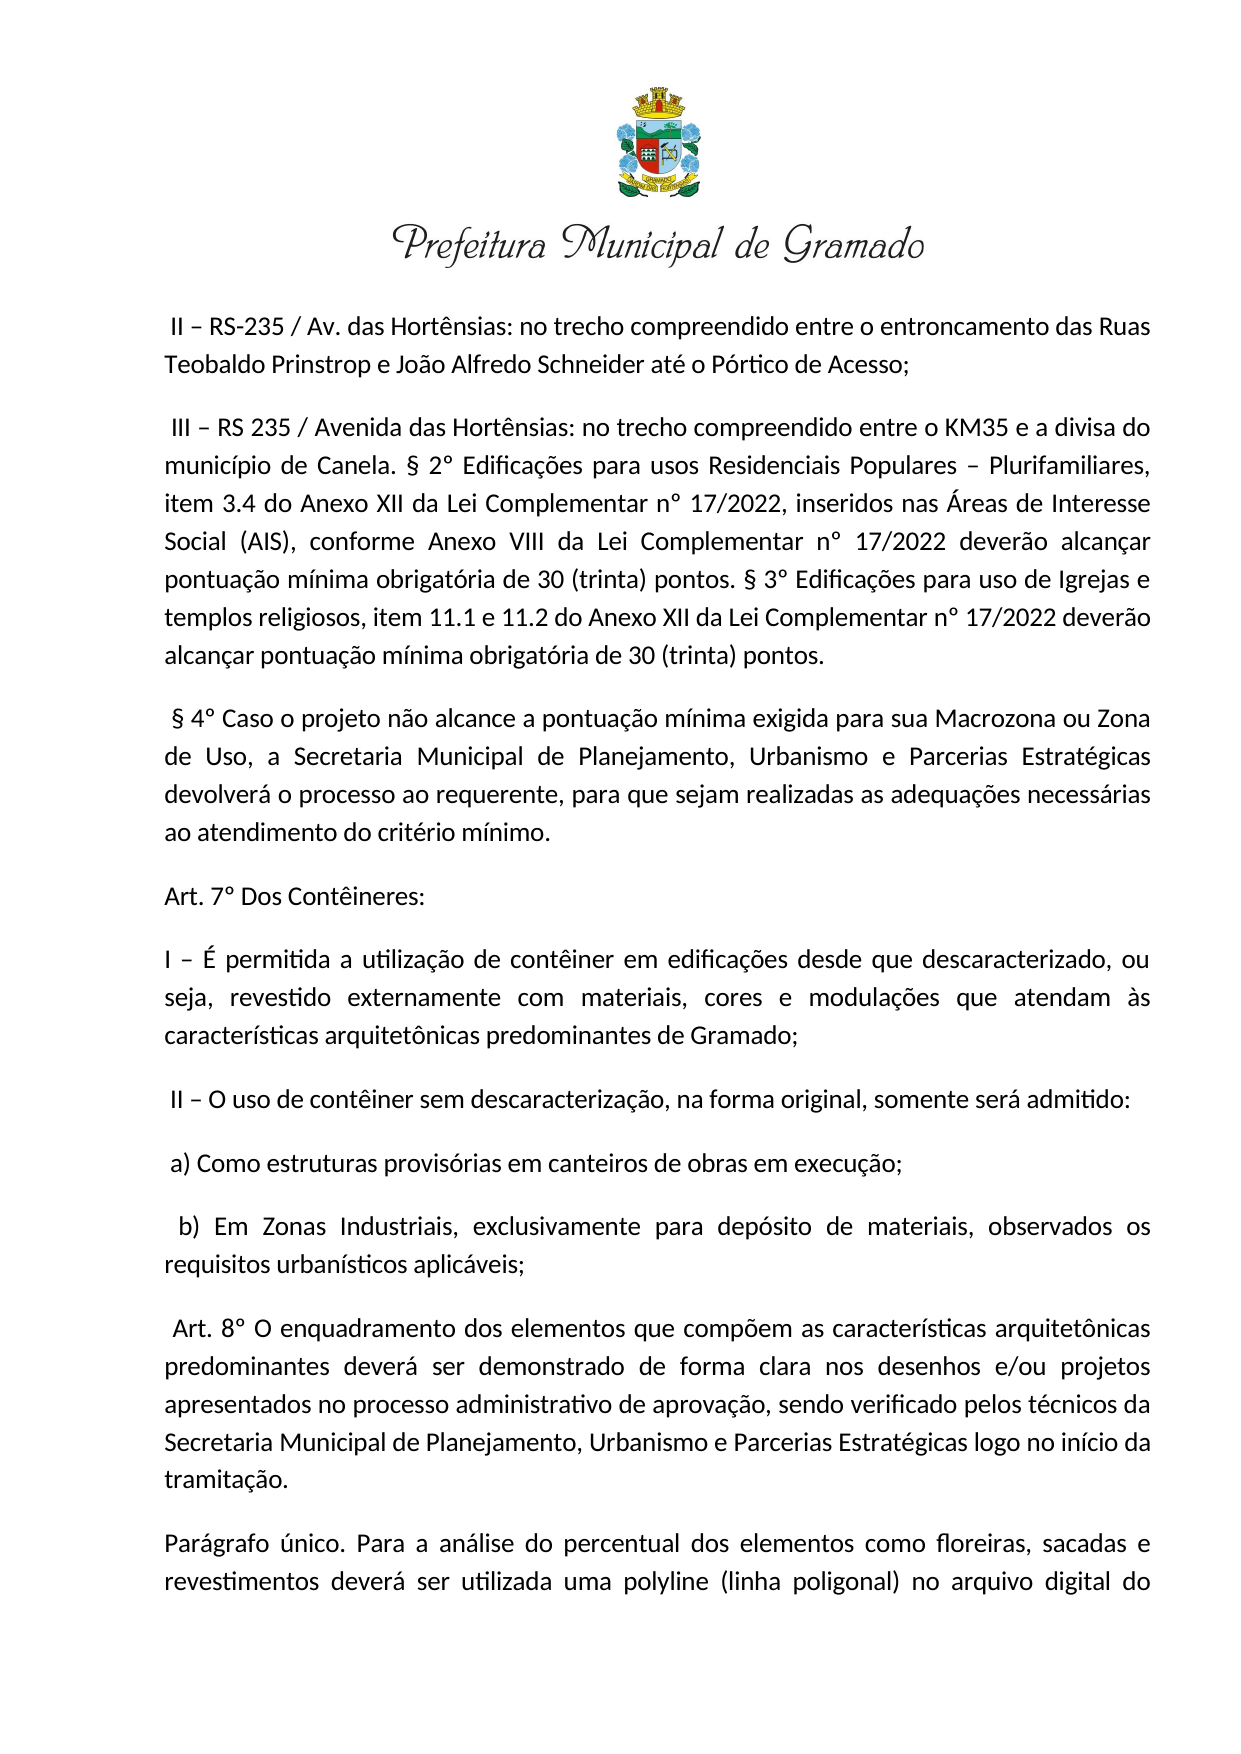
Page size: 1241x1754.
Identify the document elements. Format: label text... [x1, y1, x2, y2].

text II – O uso de contêiner sem descaracterização, na forma original, somente será admitido: [164, 1082, 1152, 1115]
text § 4º Caso o projeto não alcance a pontuação mínima exigida para sua Macrozona ou Zona de Uso, a Secretaria Municipal de Planejamento, Urbanismo e Parcerias Estratégicas devolverá o processo ao requerente, para que sejam realizadas as adequações necessárias ao atendimento do critério mínimo. [164, 702, 1152, 848]
text II – RS-235 / Av. das Hortênsias: no trecho compreendido entre o entroncamento das Ruas Teobaldo Prinstrop e João Alfredo Schneider até o Pórtico de Acesso; [164, 309, 1152, 380]
picture [392, 87, 924, 268]
text b) Em Zonas Industriais, exclusivamente para depósito de materiais, observados os requisitos urbanísticos aplicáveis; [164, 1209, 1152, 1280]
text Parágrafo único. Para a análise do percentual dos elementos como floreiras, sacadas e revestimentos deverá ser utilizada uma polyline (linha poligonal) no arquivo digital do [164, 1526, 1152, 1597]
text a) Como estruturas provisórias em canteiros de obras em execução; [164, 1146, 1152, 1179]
text Art. 8º O enquadramento dos elementos que compõem as características arquitetônicas predominantes deverá ser demonstrado de forma clara nos desenhos e/ou projetos apresentados no processo administrativo de aprovação, sendo verificado pelos técnicos da Secretaria Municipal de Planejamento, Urbanismo e Parcerias Estratégicas logo no início da tramitação. [164, 1311, 1152, 1496]
text Art. 7º Dos Contêineres: [164, 879, 1152, 912]
text III – RS 235 / Avenida das Hortênsias: no trecho compreendido entre o KM35 e a divisa do município de Canela. § 2º Edificações para usos Residenciais Populares – Plurifamiliares, item 3.4 do Anexo XII da Lei Complementar nº 17/2022, inseridos nas Áreas de Interesse Social (AIS), conforme Anexo VIII da Lei Complementar nº 17/2022 deverão alcançar pontuação mínima obrigatória de 30 (trinta) pontos. § 3º Edificações para uso de Igrejas e templos religiosos, item 11.1 e 11.2 do Anexo XII da Lei Complementar nº 17/2022 deverão alcançar pontuação mínima obrigatória de 30 (trinta) pontos. [164, 411, 1152, 671]
text I – É permitida a utilização de contêiner em edificações desde que descaracterizado, ou seja, revestido externamente com materiais, cores e modulações que atendam às características arquitetônicas predominantes de Gramado; [164, 943, 1152, 1052]
